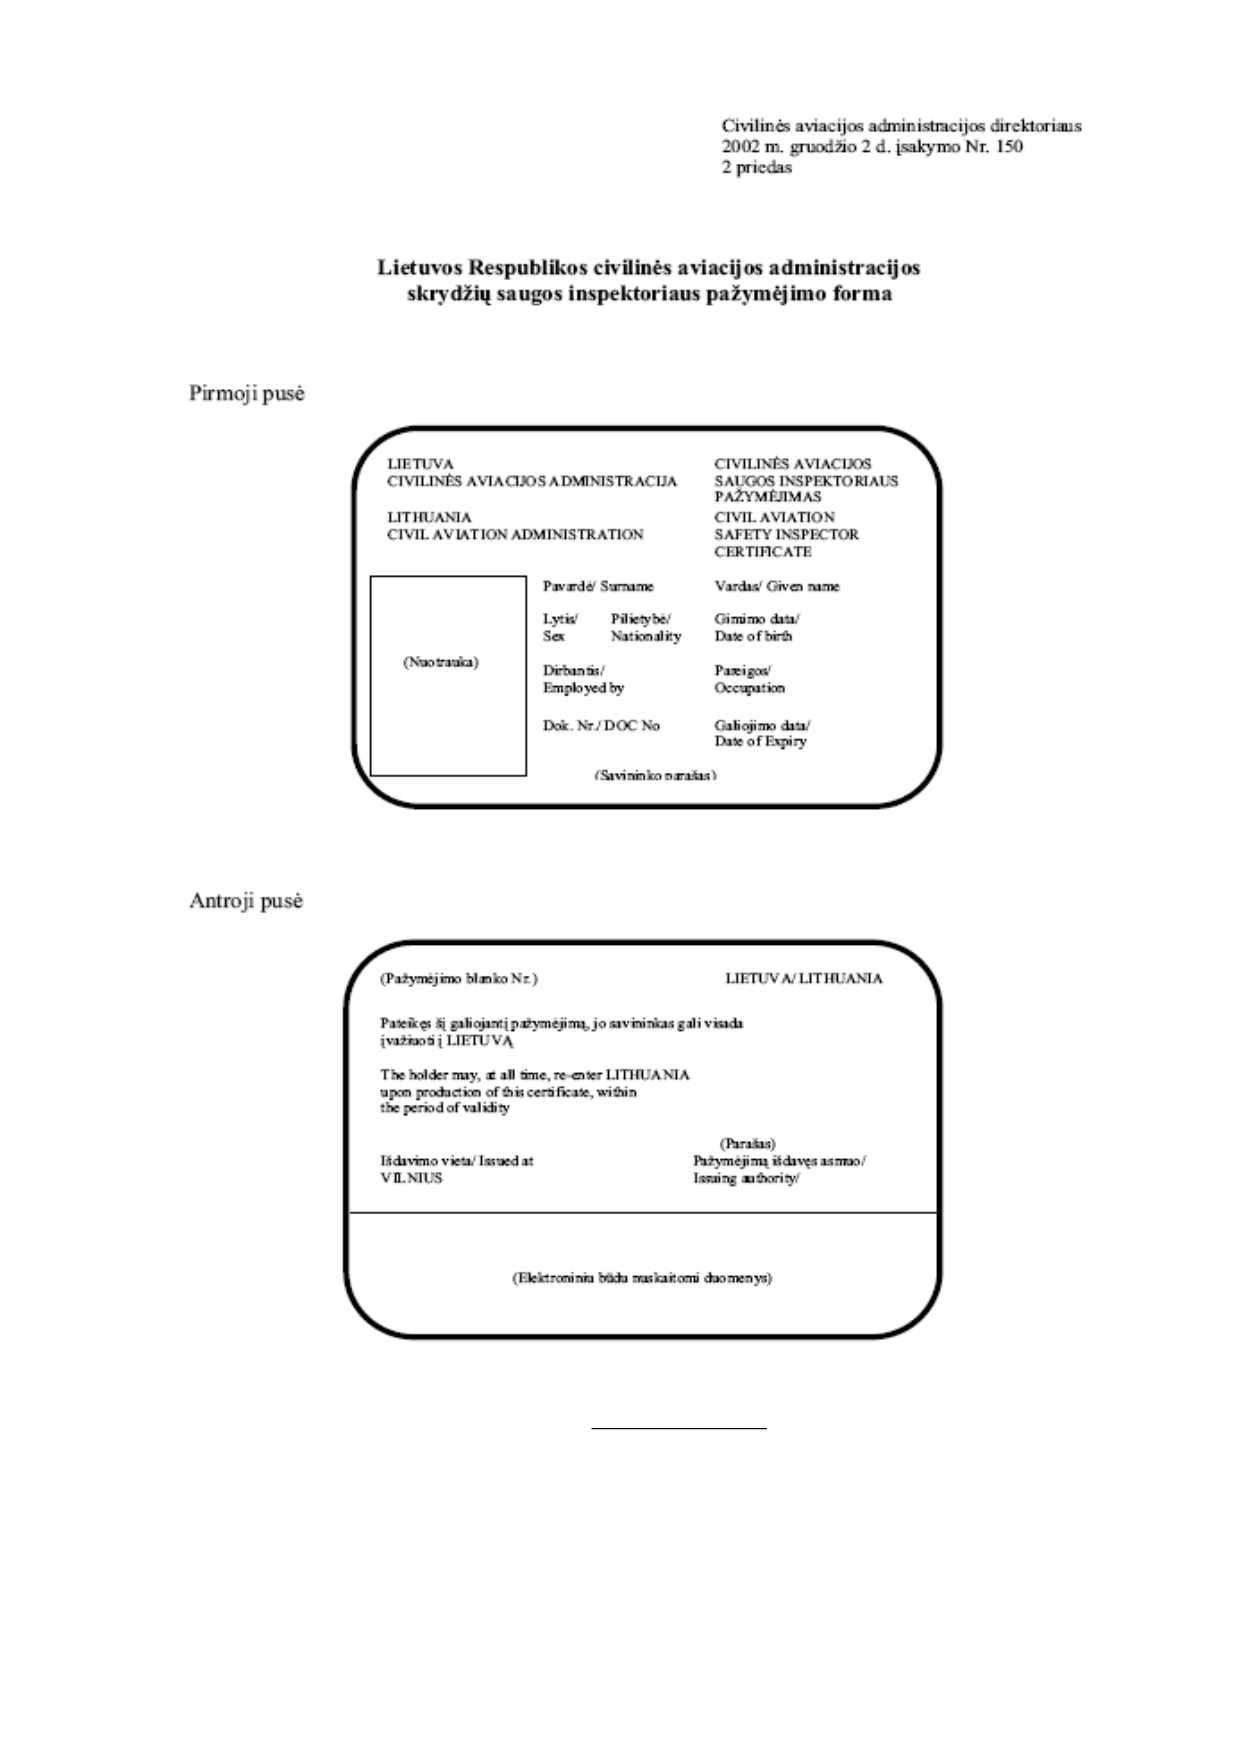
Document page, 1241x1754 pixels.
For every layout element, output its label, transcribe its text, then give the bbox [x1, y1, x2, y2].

text ______________ [177, 1403, 1181, 1432]
